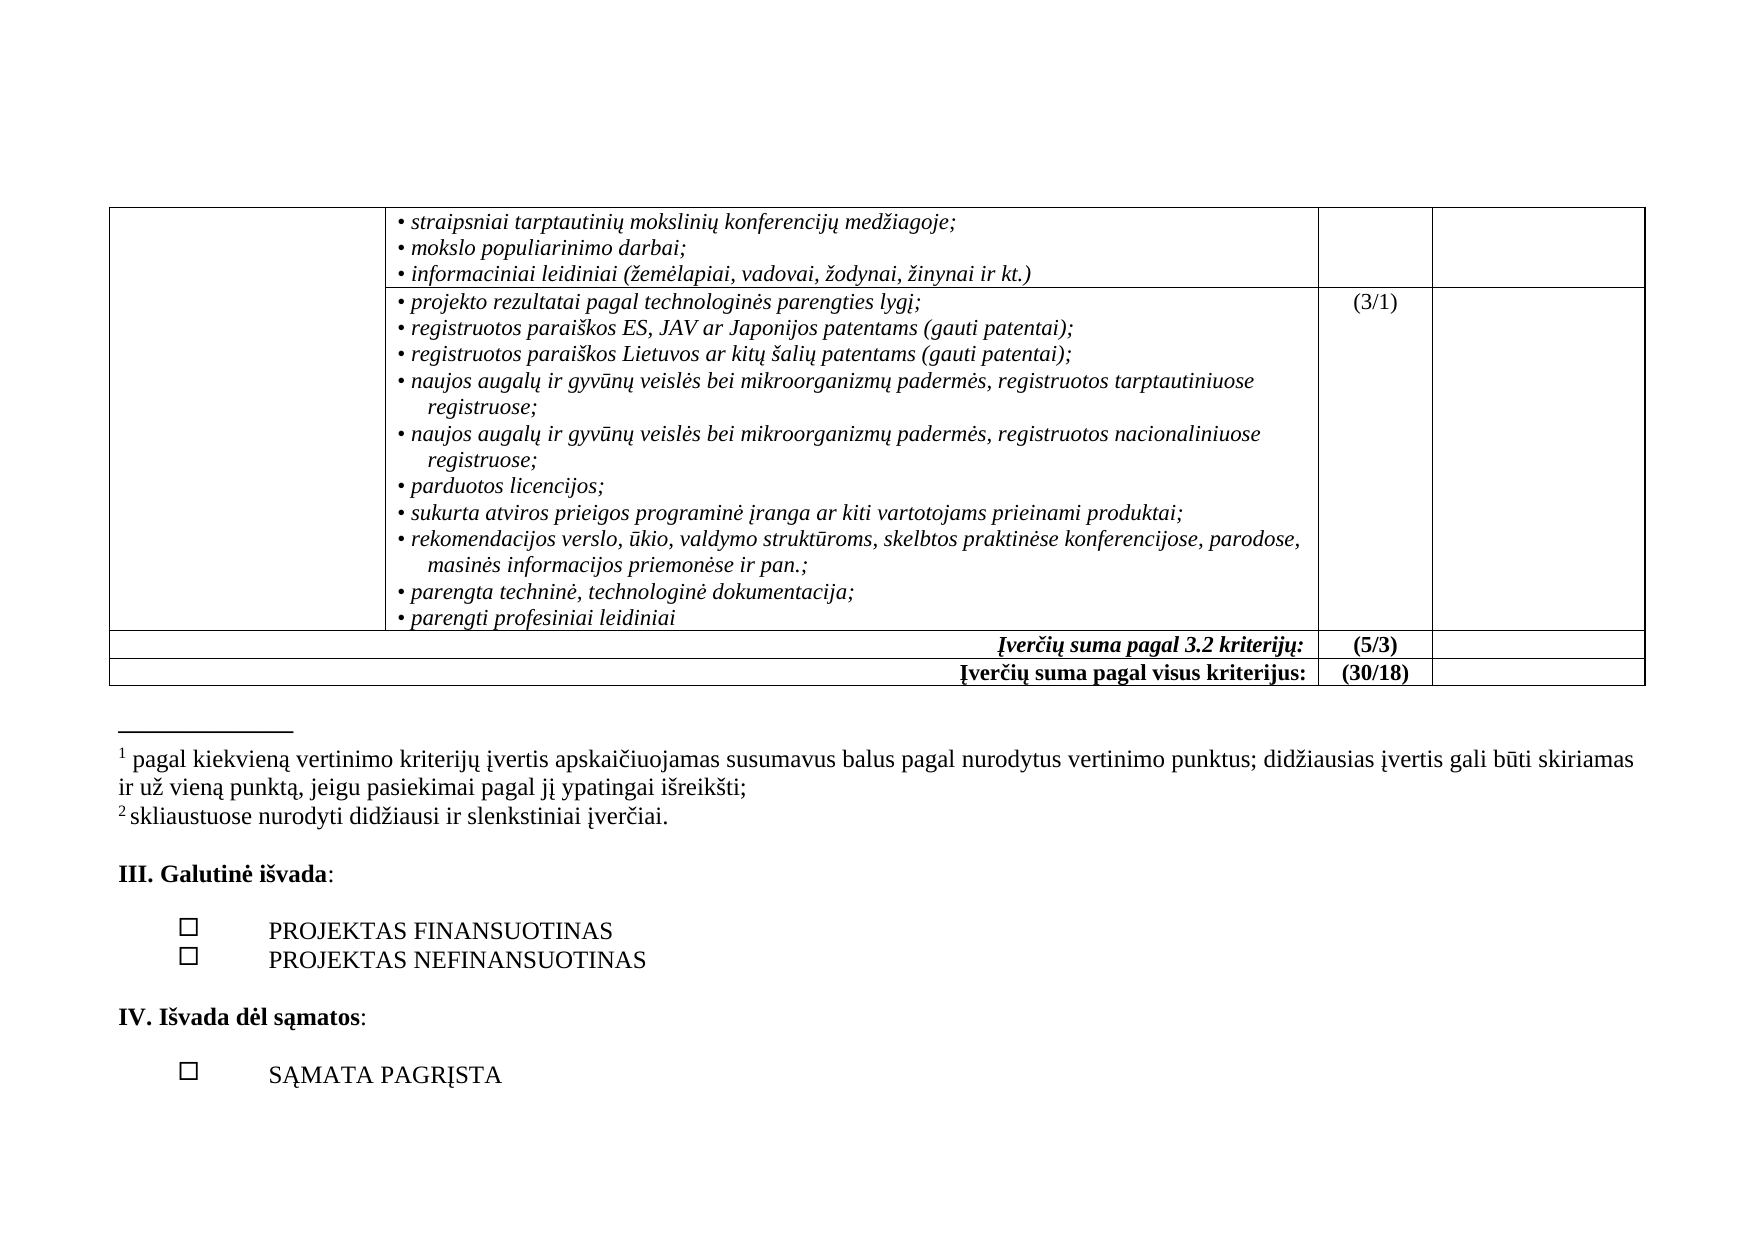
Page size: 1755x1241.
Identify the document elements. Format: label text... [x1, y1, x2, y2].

text [] PROJEKTAS FINANSUOTINAS [177, 916, 1636, 945]
text 2 skliaustuose nurodyti didžiausi ir slenkstiniai įverčiai. [118, 801, 1636, 830]
table_cell [1319, 208, 1432, 287]
table_cell Įverčių suma pagal 3.2 kriterijų: [386, 631, 1318, 658]
table_cell [1433, 659, 1644, 685]
table_cell (30/18) [1319, 659, 1432, 685]
text –––––––––––––– [118, 715, 1636, 744]
table_cell [1433, 288, 1644, 630]
text [] SĄMATA PAGRĮSTA [177, 1060, 1636, 1089]
table_cell Įverčių suma pagal visus kriterijus: [386, 659, 1318, 685]
text III. Galutinė išvada: [118, 859, 1636, 887]
table_cell [1433, 631, 1644, 658]
text IV. Išvada dėl sąmatos: [118, 1002, 1636, 1031]
table_cell (5/3) [1319, 631, 1432, 658]
table_cell (3/1) [1319, 288, 1432, 630]
table_cell [110, 208, 385, 630]
text [] PROJEKTAS NEFINANSUOTINAS [177, 945, 1636, 974]
table_cell • projekto rezultatai pagal technologinės parengties lygį; • registruotos paraiškos ES, JAV ar Japonijos patentams (gauti patentai); • registruotos paraiškos Lietuvos ar kitų šalių patentams (gauti patentai); • naujos augalų ir gyvūnų veislės bei mikroorganizmų padermės, registruotos tarptautiniuose registruose; • naujos augalų ir gyvūnų veislės bei mikroorganizmų padermės, registruotos nacionaliniuose registruose; • parduotos licencijos; • sukurta atviros prieigos programinė įranga ar kiti vartotojams prieinami produktai; • rekomendacijos verslo, ūkio, valdymo struktūroms, skelbtos praktinėse konferencijose, parodose, masinės informacijos priemonėse ir pan.; • parengta techninė, technologinė dokumentacija; • parengti profesiniai leidiniai [386, 288, 1318, 630]
text 1 pagal kiekvieną vertinimo kriterijų įvertis apskaičiuojamas susumavus balus pagal nurodytus vertinimo punktus; didžiausias įvertis gali būti skiriamas ir už vieną punktą, jeigu pasiekimai pagal jį ypatingai išreikšti; [118, 744, 1636, 801]
table_cell • straipsniai tarptautinių mokslinių konferencijų medžiagoje; • mokslo populiarinimo darbai; • informaciniai leidiniai (žemėlapiai, vadovai, žodynai, žinynai ir kt.) [386, 208, 1318, 287]
table_cell [1433, 208, 1644, 287]
table_cell [110, 659, 386, 685]
table_cell [110, 631, 386, 658]
